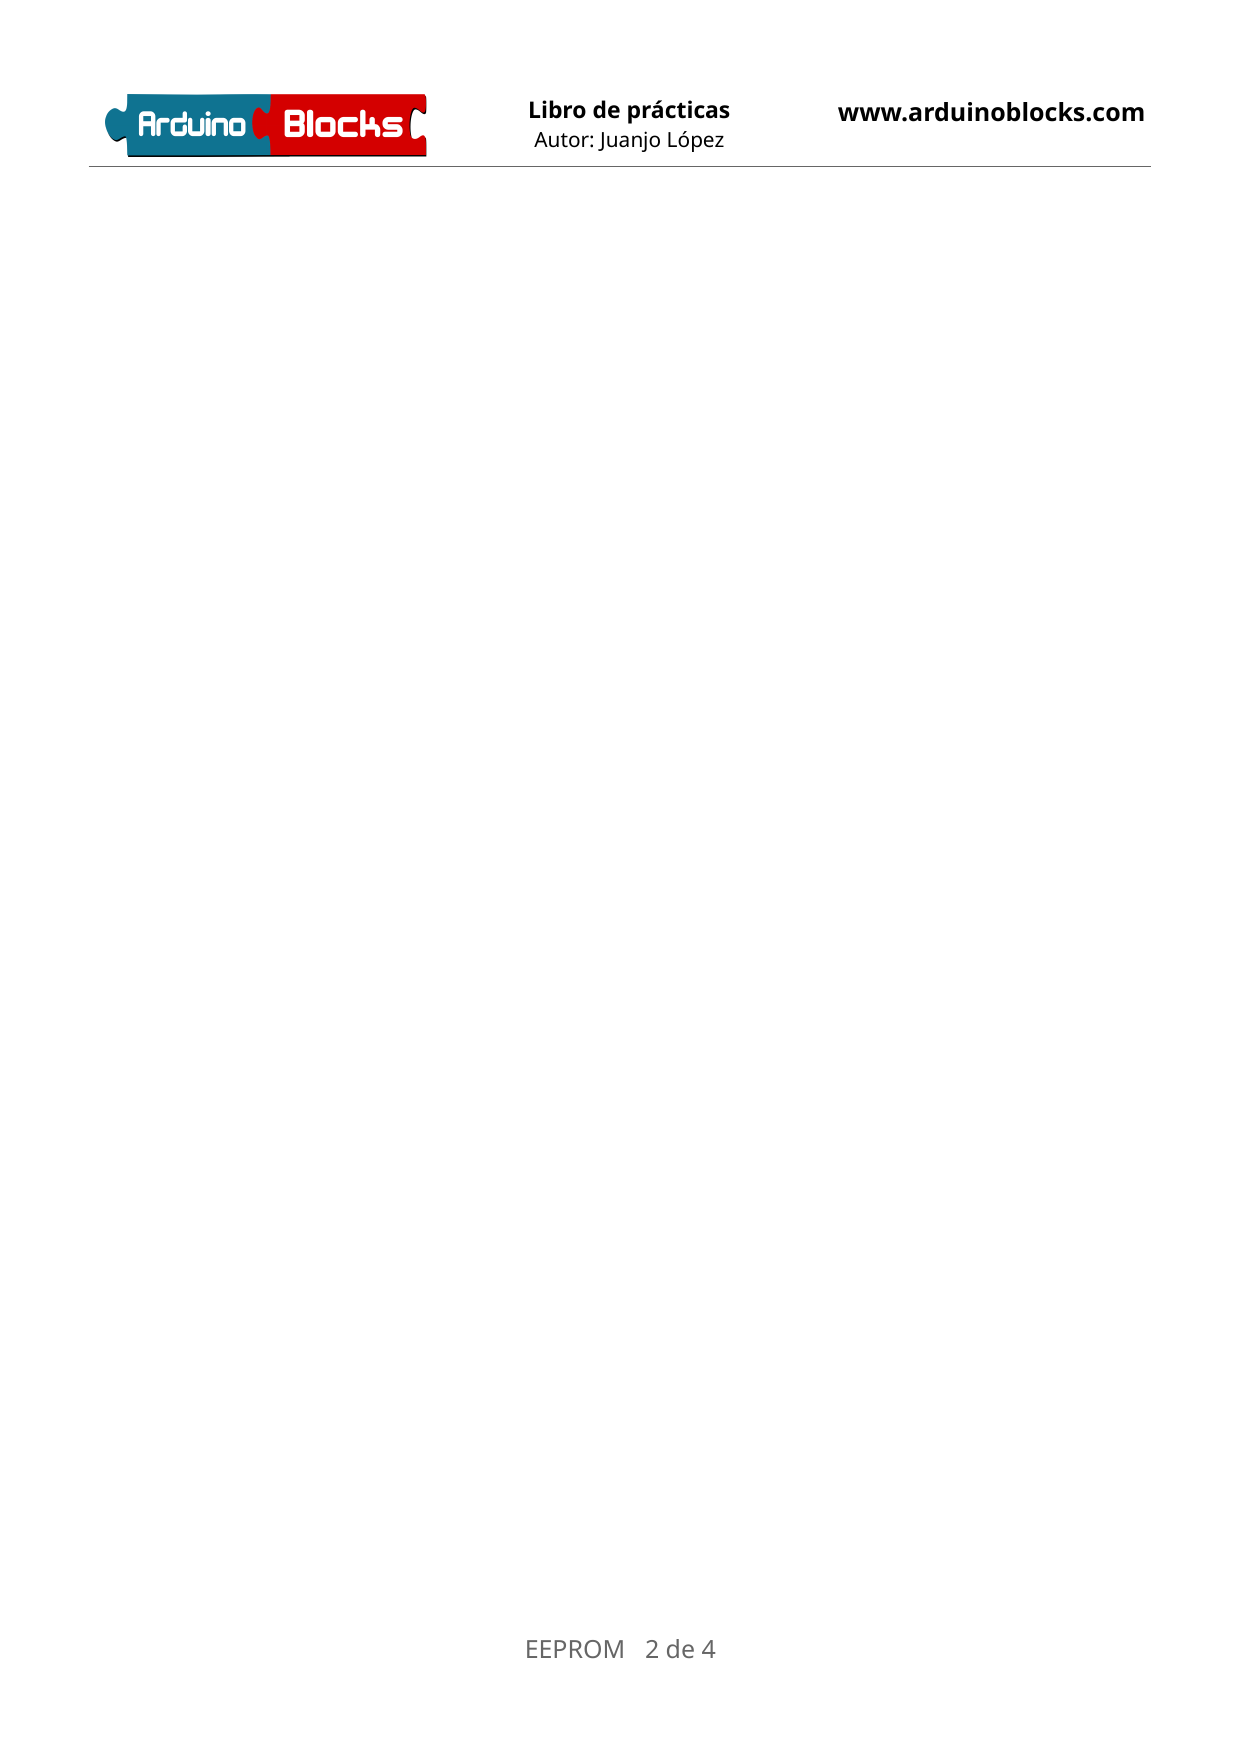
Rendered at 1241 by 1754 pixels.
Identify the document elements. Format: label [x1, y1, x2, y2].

picture [105, 94, 427, 157]
